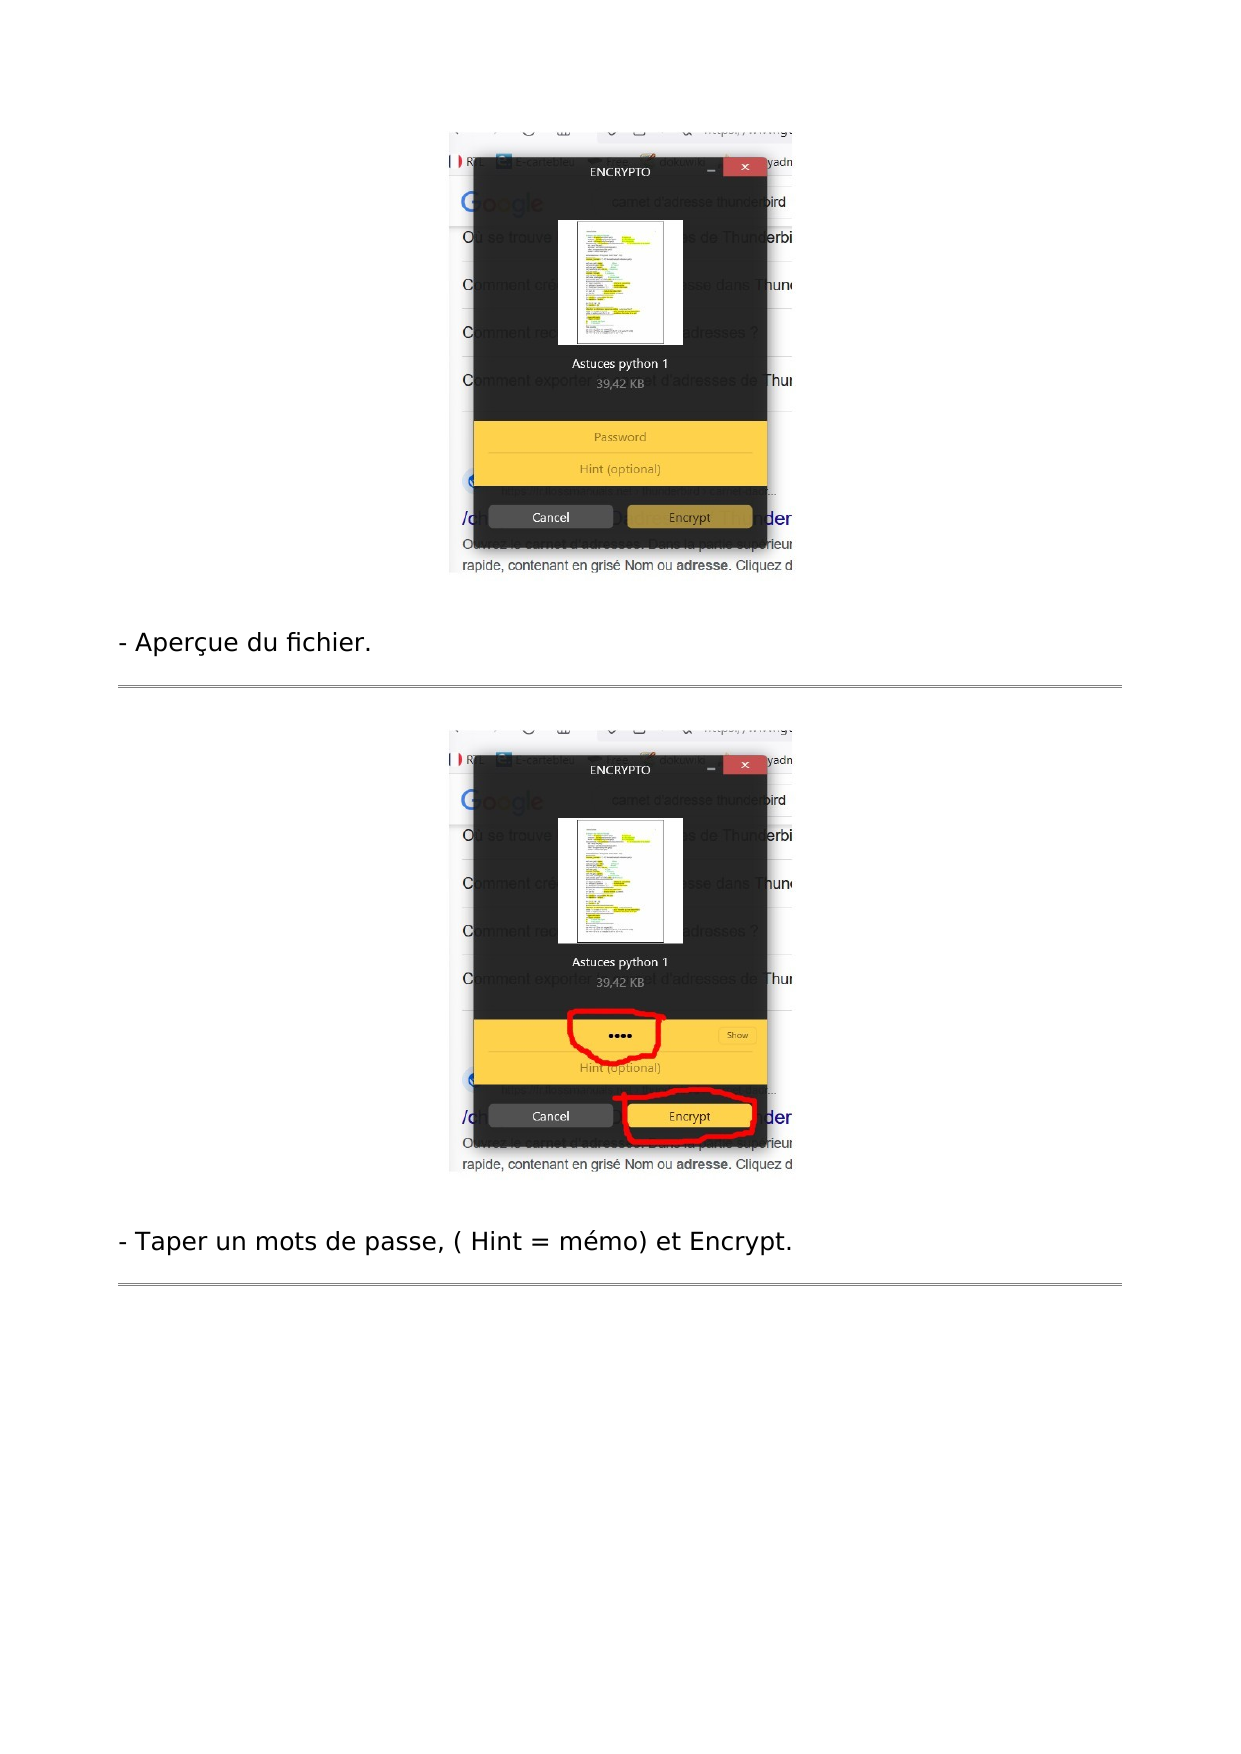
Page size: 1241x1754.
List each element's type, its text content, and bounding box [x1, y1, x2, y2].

picture [307, 716, 933, 1186]
picture [307, 118, 933, 587]
text - Aperçue du fichier. [118, 628, 1122, 658]
text - Taper un mots de passe, ( Hint = mémo) et Encrypt. [118, 1227, 1122, 1256]
